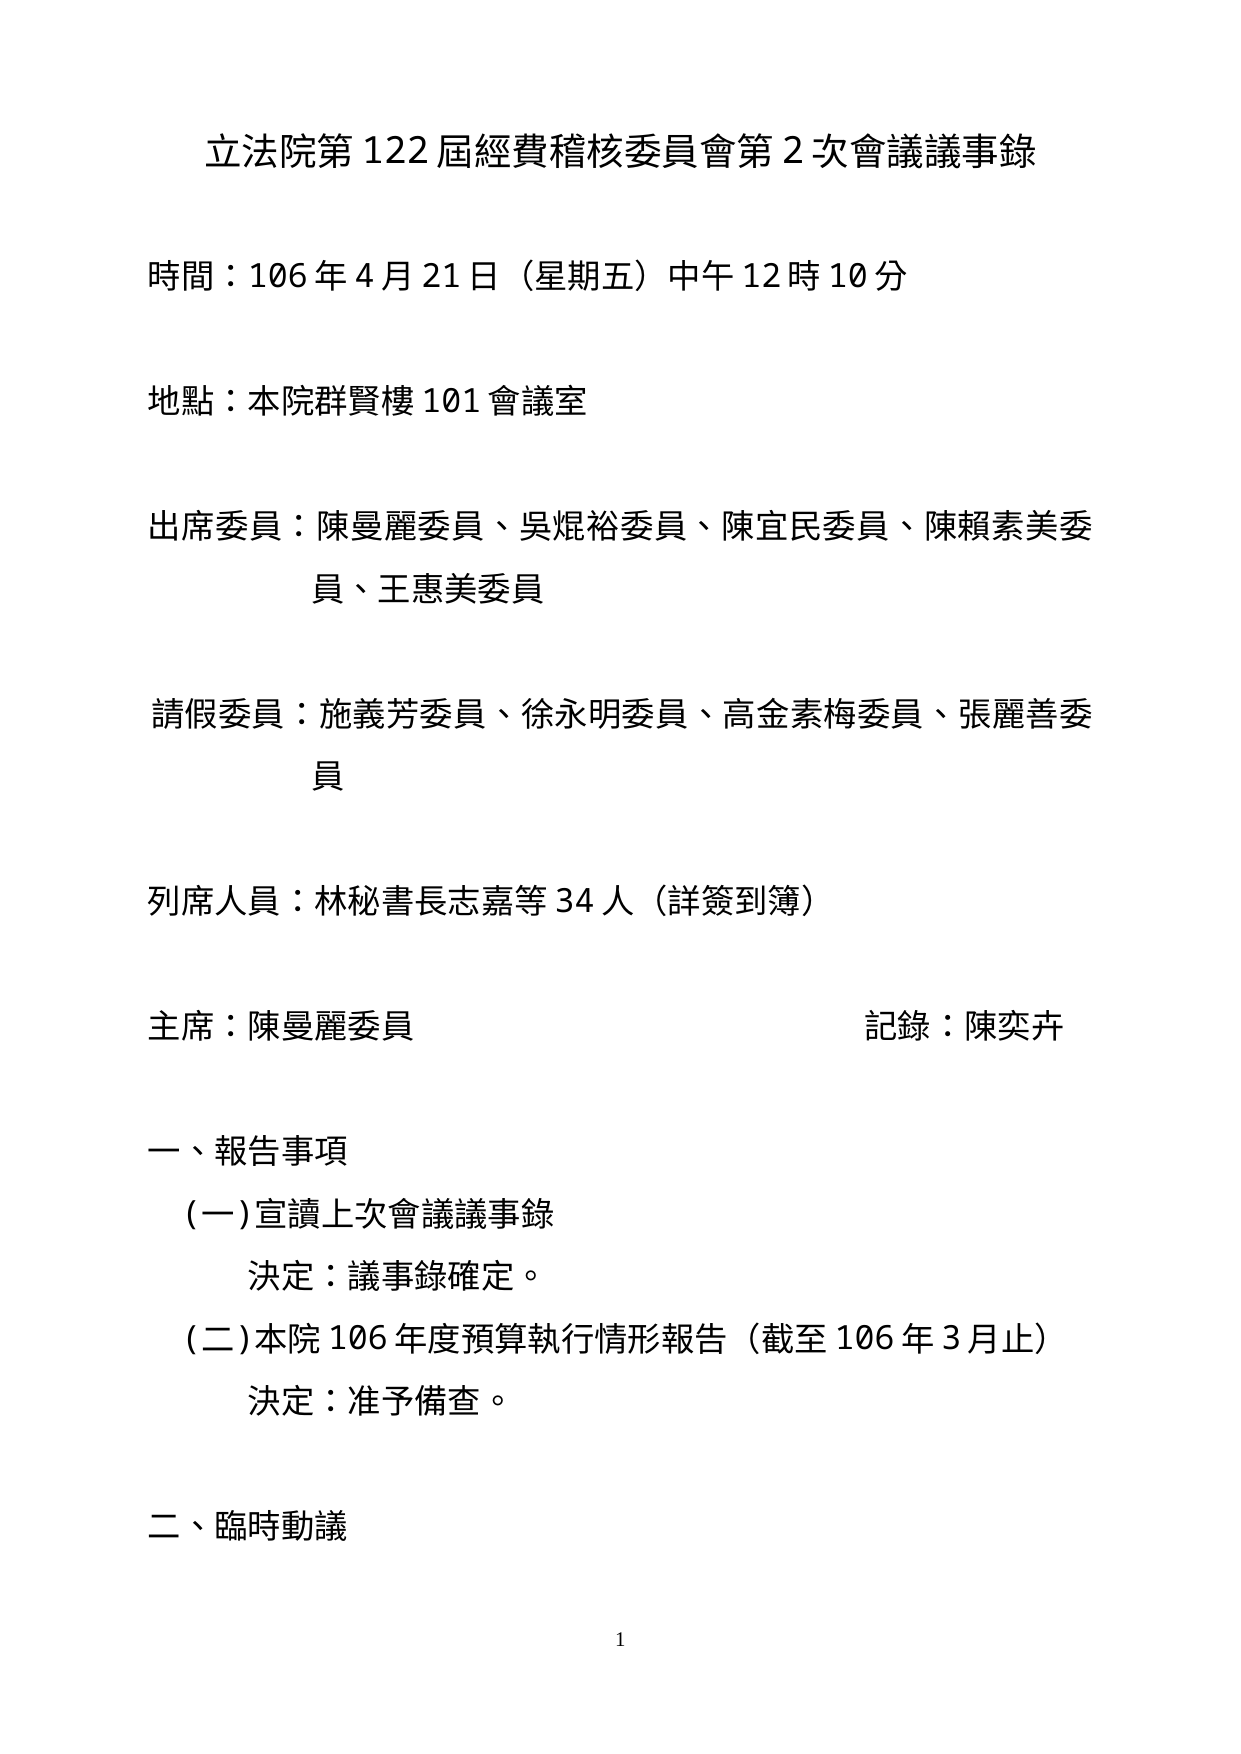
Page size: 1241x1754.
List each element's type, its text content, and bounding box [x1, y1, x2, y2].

text (二)本院106年度預算執行情形報告（截至106年3月止） [148, 1295, 1092, 1358]
text 決定：議事錄確定。 [148, 1233, 1092, 1295]
text 請假委員：施義芳委員、徐永明委員、高金素梅委員、張麗善委員 [151, 670, 1092, 795]
text 列席人員：林秘書長志嘉等34人（詳簽到簿） [148, 858, 1092, 920]
text 二、臨時動議 [148, 1483, 1092, 1545]
text 地點：本院群賢樓101會議室 [148, 358, 1092, 420]
text 立法院第122屆經費稽核委員會第2次會議議事錄 [148, 108, 1092, 170]
text 時間：106年4月21日（星期五）中午12時10分 [148, 233, 1092, 295]
text 出席委員：陳曼麗委員、吳焜裕委員、陳宜民委員、陳賴素美委員、王惠美委員 [148, 483, 1092, 608]
text 主席：陳曼麗委員 記錄：陳奕卉 [148, 983, 1092, 1045]
text 決定：准予備查。 [148, 1358, 1092, 1420]
text 一、報告事項 [148, 1108, 1092, 1170]
text (一)宣讀上次會議議事錄 [148, 1170, 1092, 1233]
